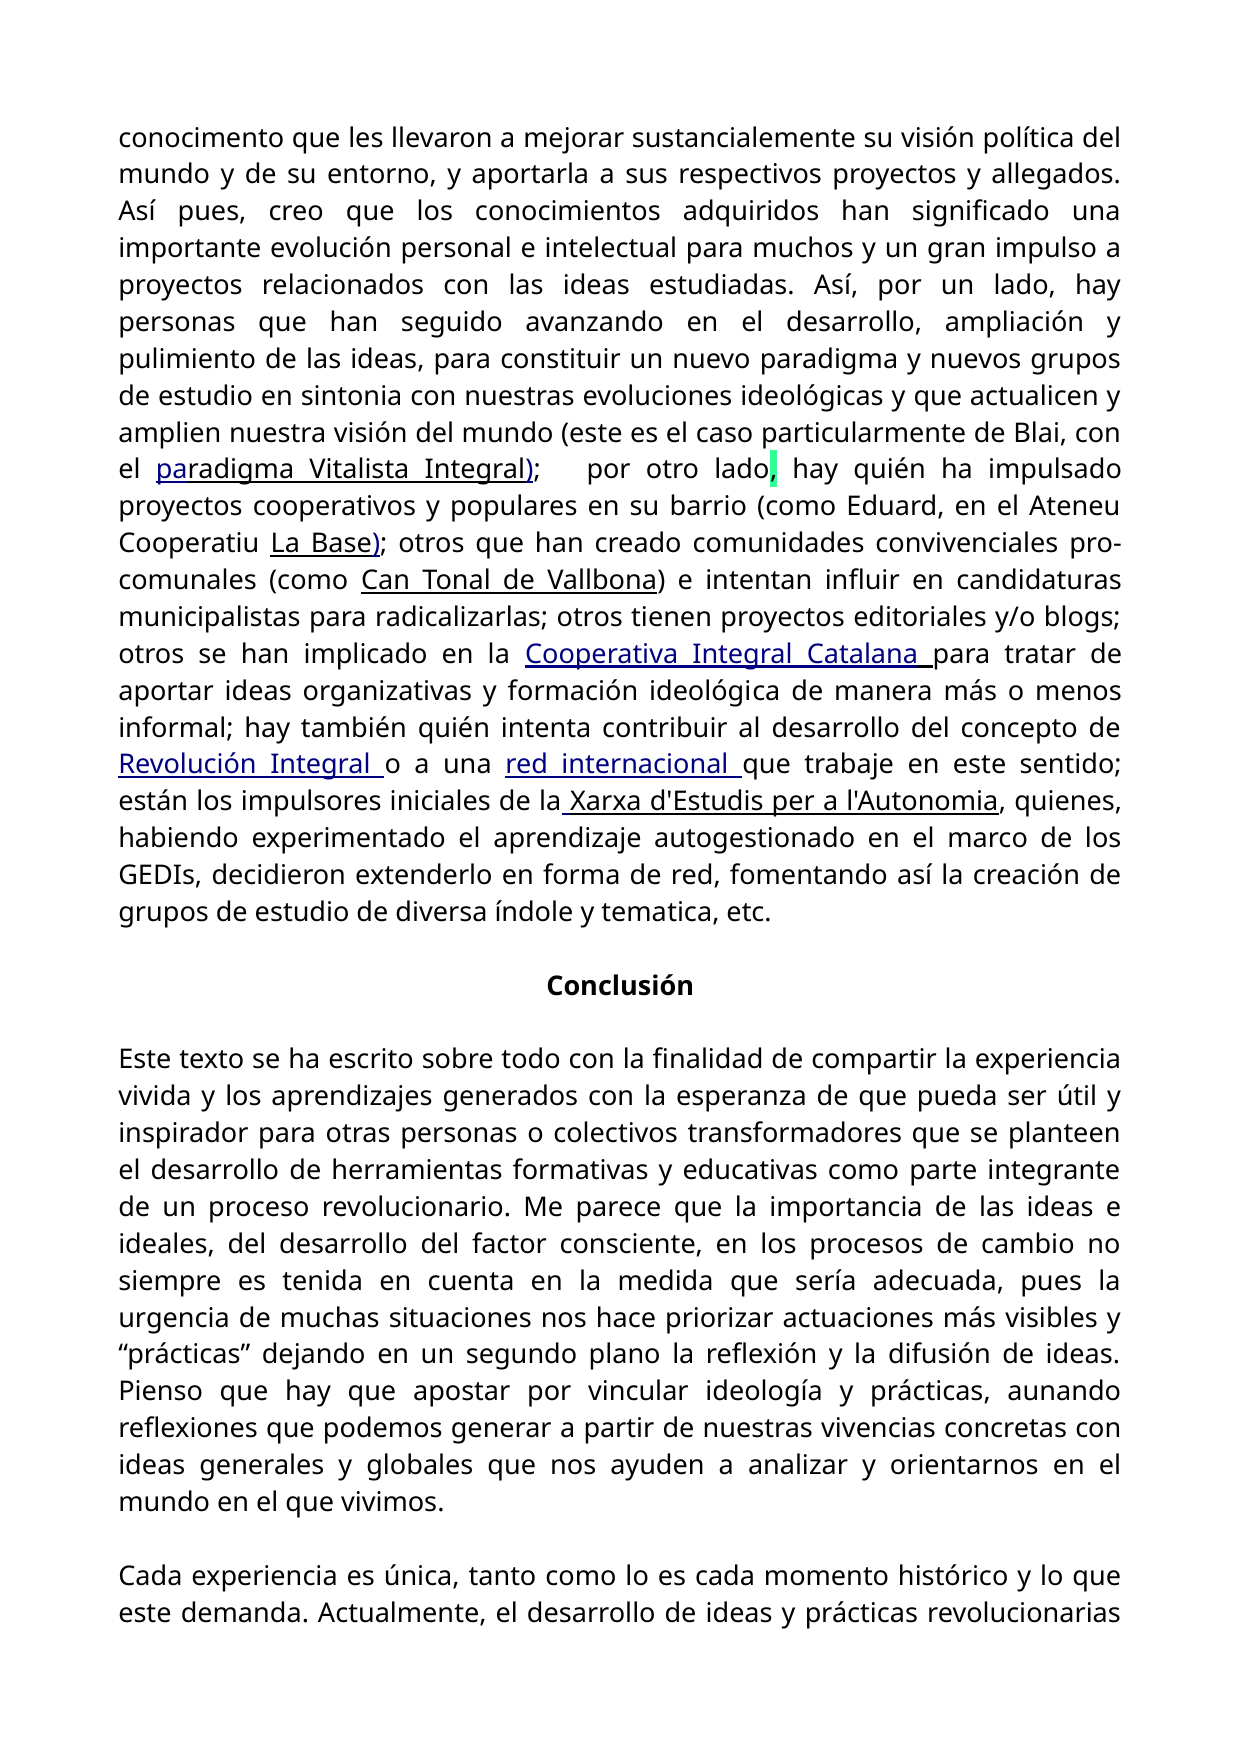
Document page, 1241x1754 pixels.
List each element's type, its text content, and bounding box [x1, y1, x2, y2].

text conocimento que les llevaron a mejorar sustancialemente su visión política del mundo y de su entorno, y aportarla a sus respectivos proyectos y allegados. Así pues, creo que los conocimientos adquiridos han significado una importante evolución personal e intelectual para muchos y un gran impulso a proyectos relacionados con las ideas estudiadas. Así, por un lado, hay personas que han seguido avanzando en el desarrollo, ampliación y pulimiento de las ideas, para constituir un nuevo paradigma y nuevos grupos de estudio en sintonia con nuestras evoluciones ideológicas y que actualicen y amplien nuestra visión del mundo (este es el caso particularmente de Blai, con el paradigma Vitalista Integral); por otro lado, hay quién ha impulsado proyectos cooperativos y populares en su barrio (como Eduard, en el Ateneu Cooperatiu La Base); otros que han creado comunidades convivenciales pro-comunales (como Can Tonal de Vallbona) e intentan influir en candidaturas municipalistas para radicalizarlas; otros tienen proyectos editoriales y/o blogs; otros se han implicado en la Cooperativa Integral Catalana para tratar de aportar ideas organizativas y formación ideológica de manera más o menos informal; hay también quién intenta contribuir al desarrollo del concepto de Revolución Integral o a una red internacional que trabaje en este sentido; están los impulsores iniciales de la Xarxa d'Estudis per a l'Autonomia, quienes, habiendo experimentado el aprendizaje autogestionado en el marco de los GEDIs, decidieron extenderlo en forma de red, fomentando así la creación de grupos de estudio de diversa índole y tematica, etc. [118, 118, 1122, 929]
text Cada experiencia es única, tanto como lo es cada momento histórico y lo que este demanda. Actualmente, el desarrollo de ideas y prácticas revolucionarias [118, 1556, 1122, 1630]
text Conclusión [118, 966, 1122, 1003]
text Este texto se ha escrito sobre todo con la finalidad de compartir la experiencia vivida y los aprendizajes generados con la esperanza de que pueda ser útil y inspirador para otras personas o colectivos transformadores que se planteen el desarrollo de herramientas formativas y educativas como parte integrante de un proceso revolucionario. Me parece que la importancia de las ideas e ideales, del desarrollo del factor consciente, en los procesos de cambio no siempre es tenida en cuenta en la medida que sería adecuada, pues la urgencia de muchas situaciones nos hace priorizar actuaciones más visibles y “prácticas” dejando en un segundo plano la reflexión y la difusión de ideas. Pienso que hay que apostar por vincular ideología y prácticas, aunando reflexiones que podemos generar a partir de nuestras vivencias concretas con ideas generales y globales que nos ayuden a analizar y orientarnos en el mundo en el que vivimos. [118, 1040, 1122, 1519]
